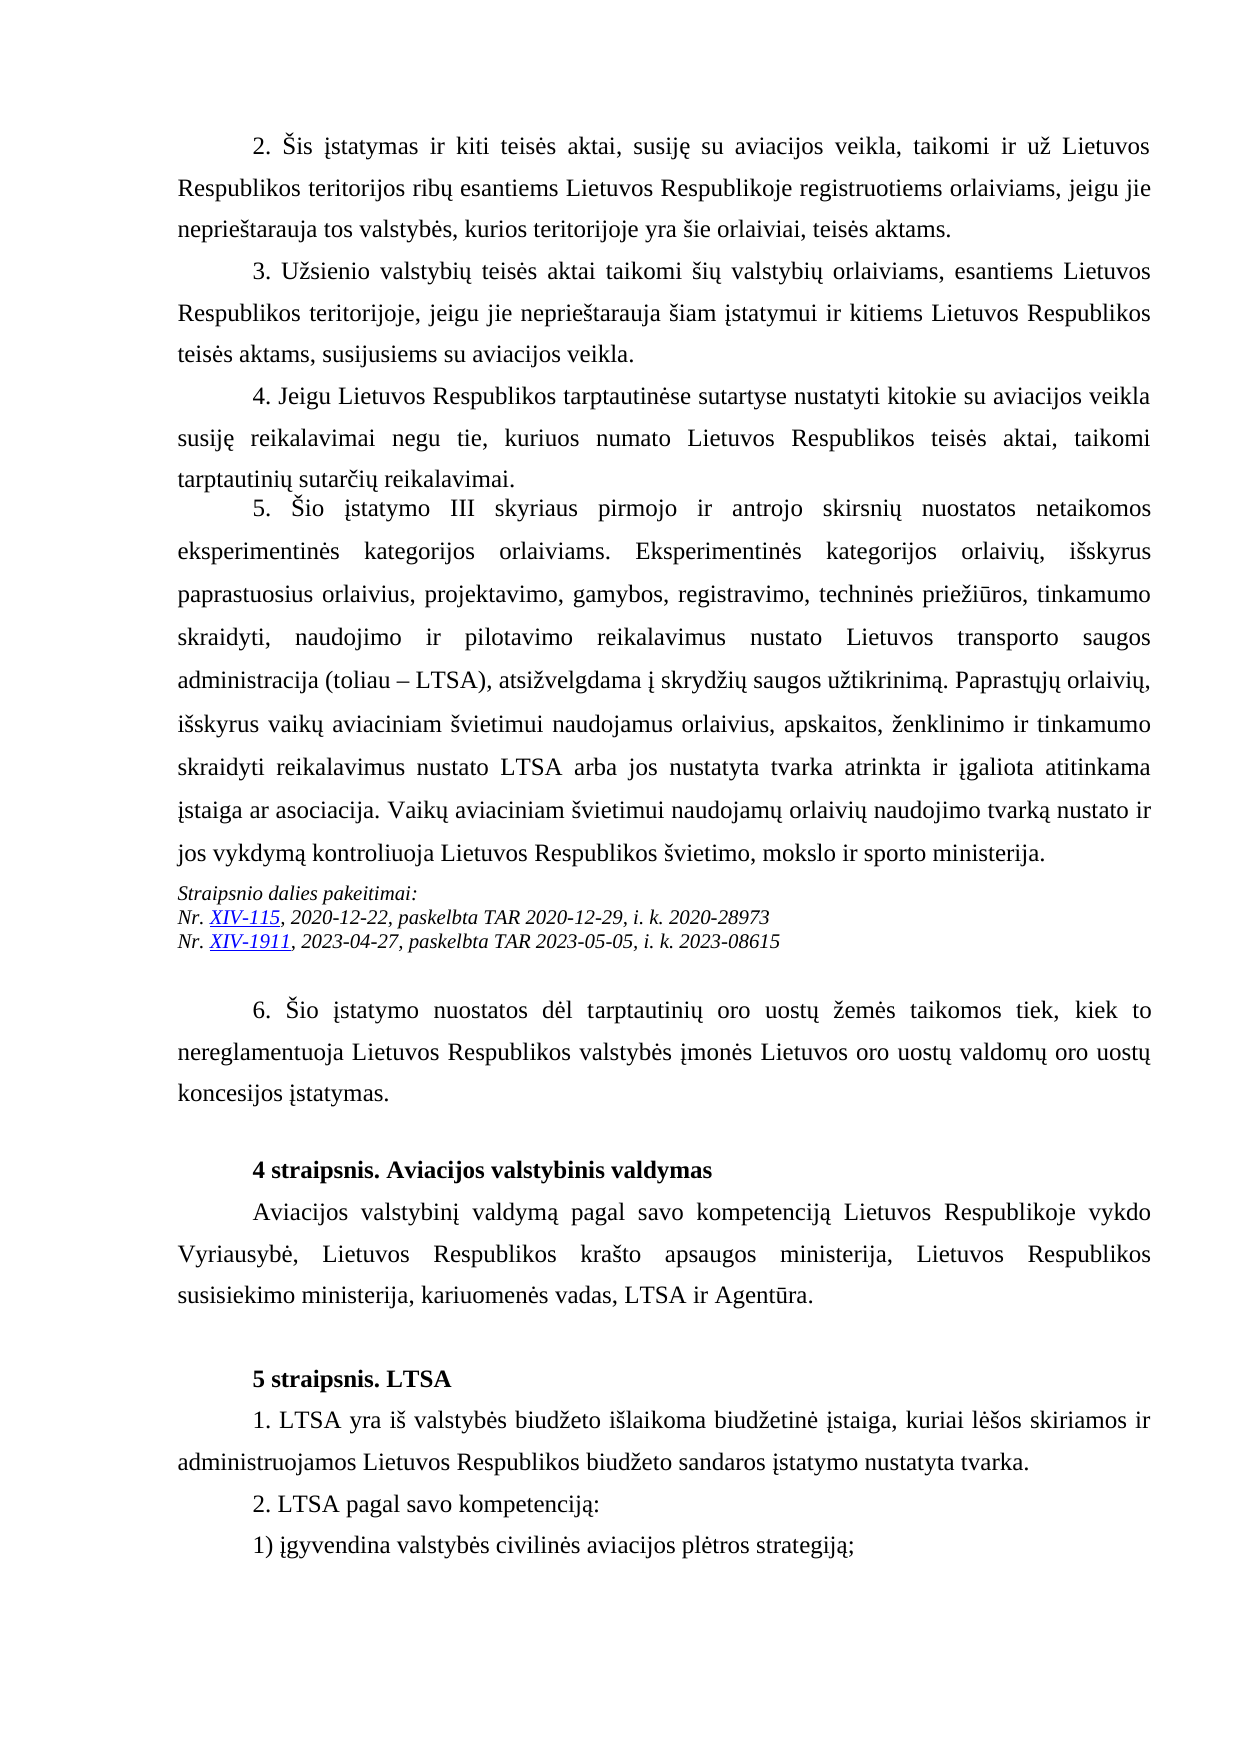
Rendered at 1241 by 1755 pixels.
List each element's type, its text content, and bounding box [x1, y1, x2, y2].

text 5 straipsnis. LTSA [177, 1351, 1152, 1393]
text 1. LTSA yra iš valstybės biudžeto išlaikoma biudžetinė įstaiga, kuriai lėšos skiriamos ir administruojamos Lietuvos Respublikos biudžeto sandaros įstatymo nustatyta tvarka. [177, 1393, 1152, 1476]
text Nr. XIV-1911, 2023-04-27, paskelbta TAR 2023-05-05, i. k. 2023-08615 [177, 929, 1152, 953]
text 6. Šio įstatymo nuostatos dėl tarptautinių oro uostų žemės taikomos tiek, kiek to nereglamentuoja Lietuvos Respublikos valstybės įmonės Lietuvos oro uostų valdomų oro uostų koncesijos įstatymas. [177, 982, 1152, 1107]
text 5. Šio įstatymo III skyriaus pirmojo ir antrojo skirsnių nuostatos netaikomos eksperimentinės kategorijos orlaiviams. Eksperimentinės kategorijos orlaivių, išskyrus paprastuosius orlaivius, projektavimo, gamybos, registravimo, techninės priežiūros, tinkamumo skraidyti, naudojimo ir pilotavimo reikalavimus nustato Lietuvos transporto saugos administracija (toliau – LTSA), atsižvelgdama į skrydžių saugos užtikrinimą. Paprastųjų orlaivių, išskyrus vaikų aviaciniam švietimui naudojamus orlaivius, apskaitos, ženklinimo ir tinkamumo skraidyti reikalavimus nustato LTSA arba jos nustatyta tvarka atrinkta ir įgaliota atitinkama įstaiga ar asociacija. Vaikų aviaciniam švietimui naudojamų orlaivių naudojimo tvarką nustato ir jos vykdymą kontroliuoja Lietuvos Respublikos švietimo, mokslo ir sporto ministerija. [177, 493, 1152, 867]
text 2. Šis įstatymas ir kiti teisės aktai, susiję su aviacijos veikla, taikomi ir už Lietuvos Respublikos teritorijos ribų esantiems Lietuvos Respublikoje registruotiems orlaiviams, jeigu jie neprieštarauja tos valstybės, kurios teritorijoje yra šie orlaiviai, teisės aktams. [177, 118, 1152, 243]
text Nr. XIV-115, 2020-12-22, paskelbta TAR 2020-12-29, i. k. 2020-28973 [177, 905, 1152, 929]
text Aviacijos valstybinį valdymą pagal savo kompetenciją Lietuvos Respublikoje vykdo Vyriausybė, Lietuvos Respublikos krašto apsaugos ministerija, Lietuvos Respublikos susisiekimo ministerija, kariuomenės vadas, LTSA ir Agentūra. [177, 1184, 1152, 1309]
text 4. Jeigu Lietuvos Respublikos tarptautinėse sutartyse nustatyti kitokie su aviacijos veikla susiję reikalavimai negu tie, kuriuos numato Lietuvos Respublikos teisės aktai, taikomi tarptautinių sutarčių reikalavimai. [177, 368, 1152, 493]
text Straipsnio dalies pakeitimai: [177, 881, 1152, 905]
text 1) įgyvendina valstybės civilinės aviacijos plėtros strategiją; [177, 1518, 1152, 1559]
text 2. LTSA pagal savo kompetenciją: [177, 1476, 1152, 1518]
text 3. Užsienio valstybių teisės aktai taikomi šių valstybių orlaiviams, esantiems Lietuvos Respublikos teritorijoje, jeigu jie neprieštarauja šiam įstatymui ir kitiems Lietuvos Respublikos teisės aktams, susijusiems su aviacijos veikla. [177, 243, 1152, 368]
text 4 straipsnis. Aviacijos valstybinis valdymas [177, 1143, 1152, 1184]
